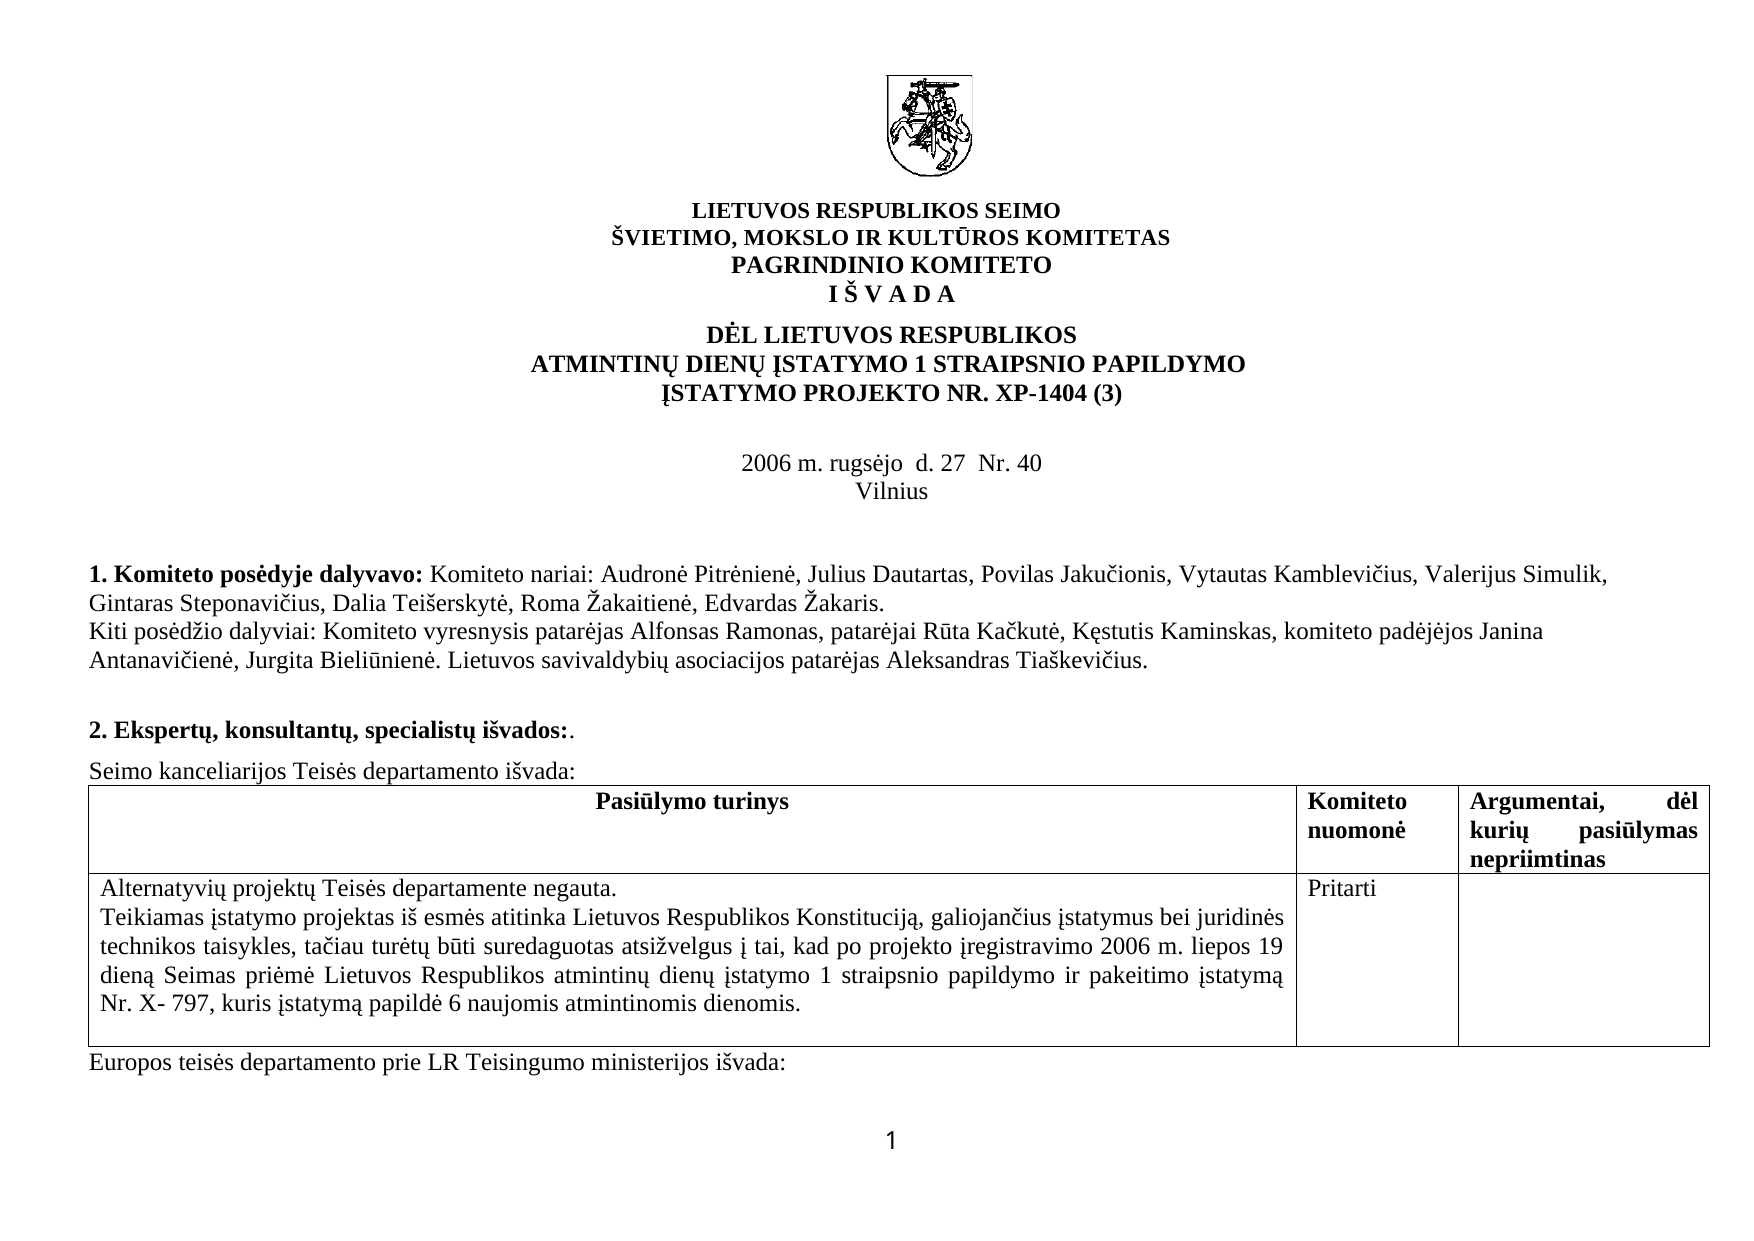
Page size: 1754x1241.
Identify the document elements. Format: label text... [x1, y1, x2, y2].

subtitle LIETUVOS RESPUBLIKOS SEIMO [89, 197, 1664, 224]
text 2006 m. rugsėjo d. 27 Nr. 40 [89, 448, 1694, 476]
table_header Argumentai, dėl kurių pasiūlymas nepriimtinas [1459, 786, 1709, 872]
text 2. Ekspertų, konsultantų, specialistų išvados:. [89, 715, 1694, 744]
table_header Komiteto nuomonė [1297, 786, 1458, 872]
text Seimo kanceliarijos Teisės departamento išvada: [89, 756, 1694, 785]
subtitle PAGRINDINIO KOMITETO [89, 250, 1694, 279]
subtitle DĖL LIETUVOS RESPUBLIKOS [89, 320, 1694, 349]
table_header Pasiūlymo turinys [89, 786, 1296, 872]
table_cell [1459, 874, 1709, 1046]
subtitle ŠVIETIMO, MOKSLO IR KULTŪROS KOMITETAS [89, 224, 1693, 250]
table_cell Pritarti [1297, 874, 1458, 1046]
text 1. Komiteto posėdyje dalyvavo: Komiteto nariai: Audronė Pitrėnienė, Julius Dautartas, Povilas Jakučionis, Vytautas Kamblevičius, Valerijus Simulik, Gintaras Steponavičius, Dalia Teišerskytė, Roma Žakaitienė, Edvardas Žakaris. [89, 559, 1694, 616]
text ATMINTINŲ DIENŲ ĮSTATYMO 1 STRAIPSNIO PAPILDYMO [89, 349, 1694, 378]
table_cell Alternatyvių projektų Teisės departamente negauta. Teikiamas įstatymo projektas iš esmės atitinka Lietuvos Respublikos Konstituciją, galiojančius įstatymus bei juridinės technikos taisykles, tačiau turėtų būti suredaguotas atsižvelgus į tai, kad po projekto įregistravimo 2006 m. liepos 19 dieną Seimas priėmė Lietuvos Respublikos atmintinų dienų įstatymo 1 straipsnio papildymo ir pakeitimo įstatymą Nr. X- 797, kuris įstatymą papildė 6 naujomis atmintinomis dienomis. [89, 874, 1296, 1046]
text Kiti posėdžio dalyviai: Komiteto vyresnysis patarėjas Alfonsas Ramonas, patarėjai Rūta Kačkutė, Kęstutis Kaminskas, komiteto padėjėjos Janina Antanavičienė, Jurgita Bieliūnienė. Lietuvos savivaldybių asociacijos patarėjas Aleksandras Tiaškevičius. [89, 616, 1694, 674]
text Vilnius [89, 476, 1694, 505]
text Europos teisės departamento prie LR Teisingumo ministerijos išvada: [89, 1047, 1694, 1076]
subtitle I Š V A D A [89, 279, 1694, 308]
text ĮSTATYMO PROJEKTO NR. XP-1404 (3) [89, 378, 1694, 406]
